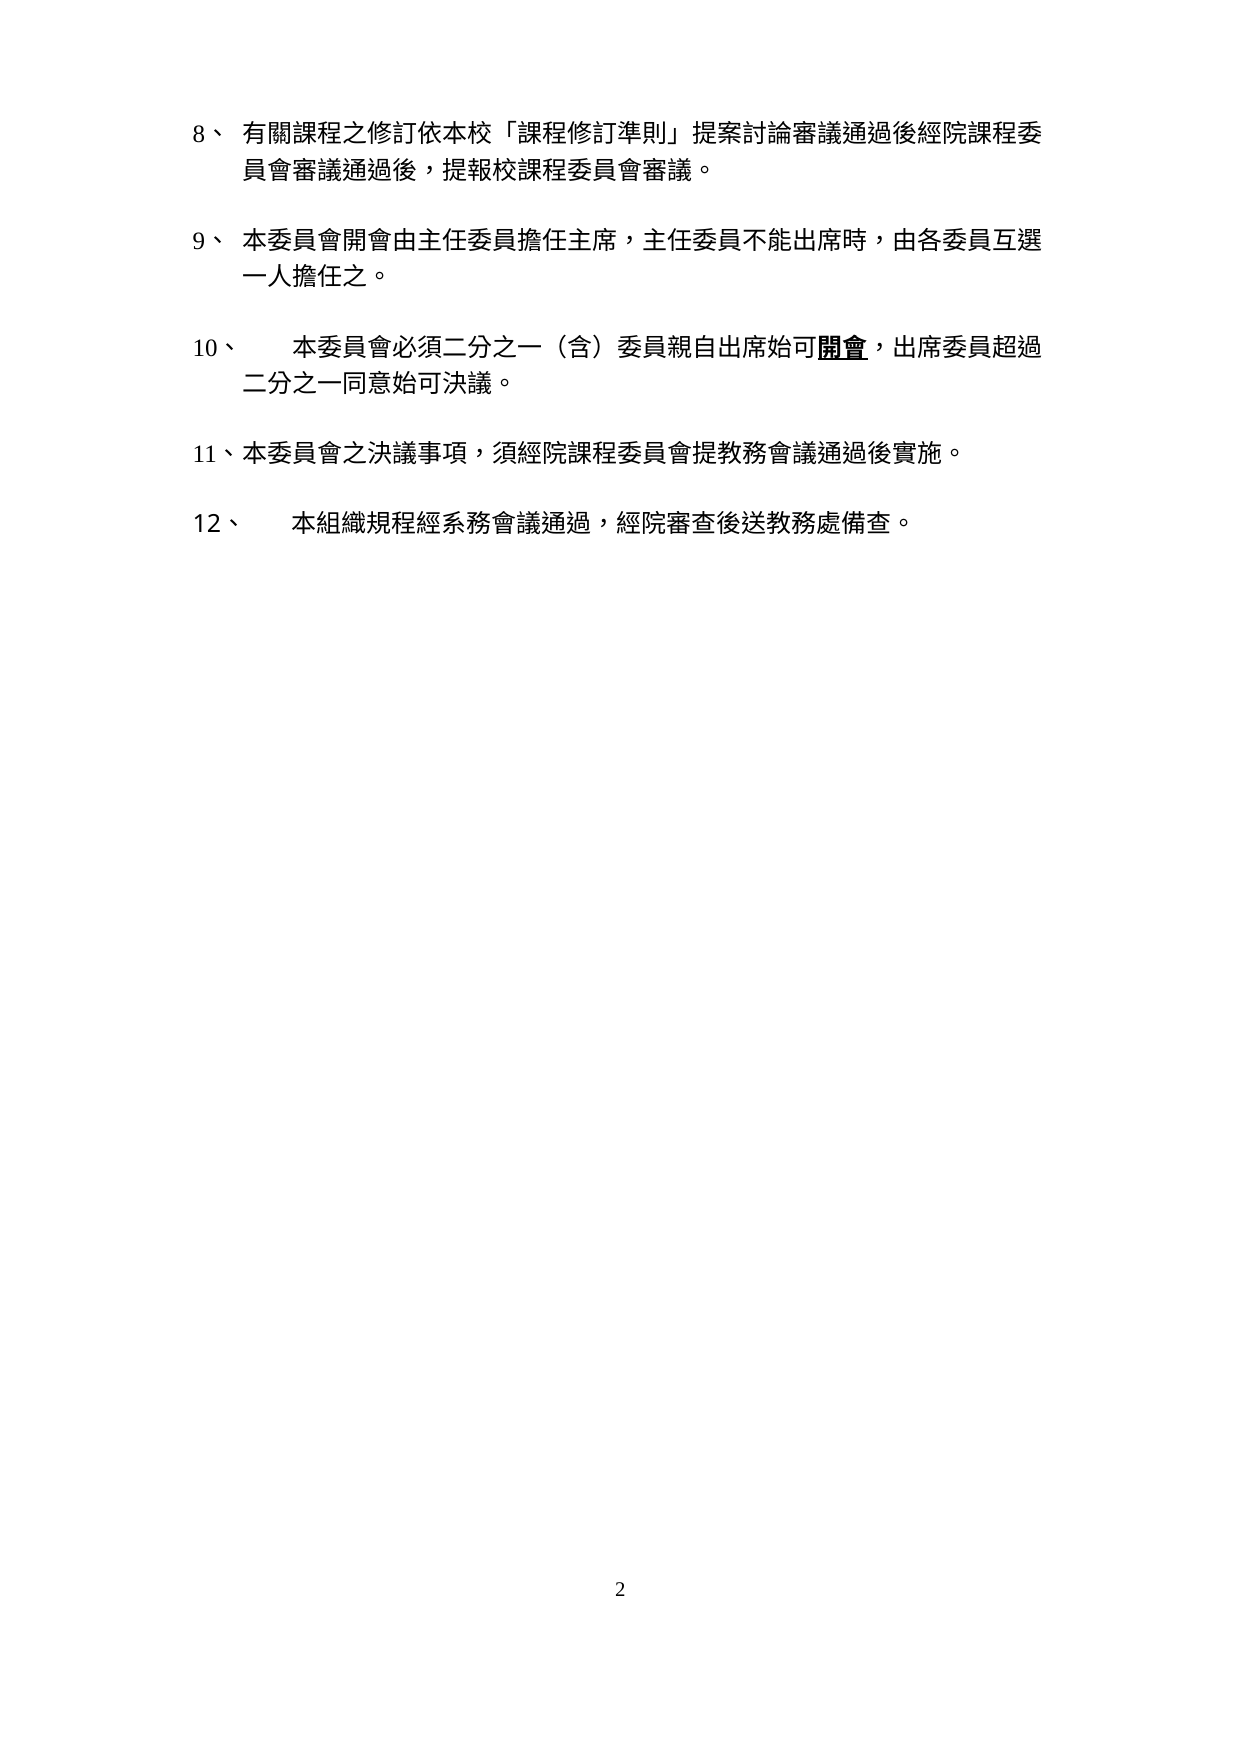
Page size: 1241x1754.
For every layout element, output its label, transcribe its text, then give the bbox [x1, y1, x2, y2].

list 有關課程之修訂依本校「課程修訂準則」提案討論審議通過後經院課程委員會審議通過後，提報校課程委員會審議。 [192, 114, 1063, 186]
list 本組織規程經系務會議通過，經院審查後送教務處備查。 [192, 504, 1063, 540]
list 本委員會開會由主任委員擔任主席，主任委員不能出席時，由各委員互選一人擔任之。 [192, 221, 1063, 293]
list 本委員會之決議事項，須經院課程委員會提教務會議通過後實施。 [192, 434, 1063, 470]
list 本委員會必須二分之一（含）委員親自出席始可開會，出席委員超過二分之一同意始可決議。 [192, 327, 1063, 399]
